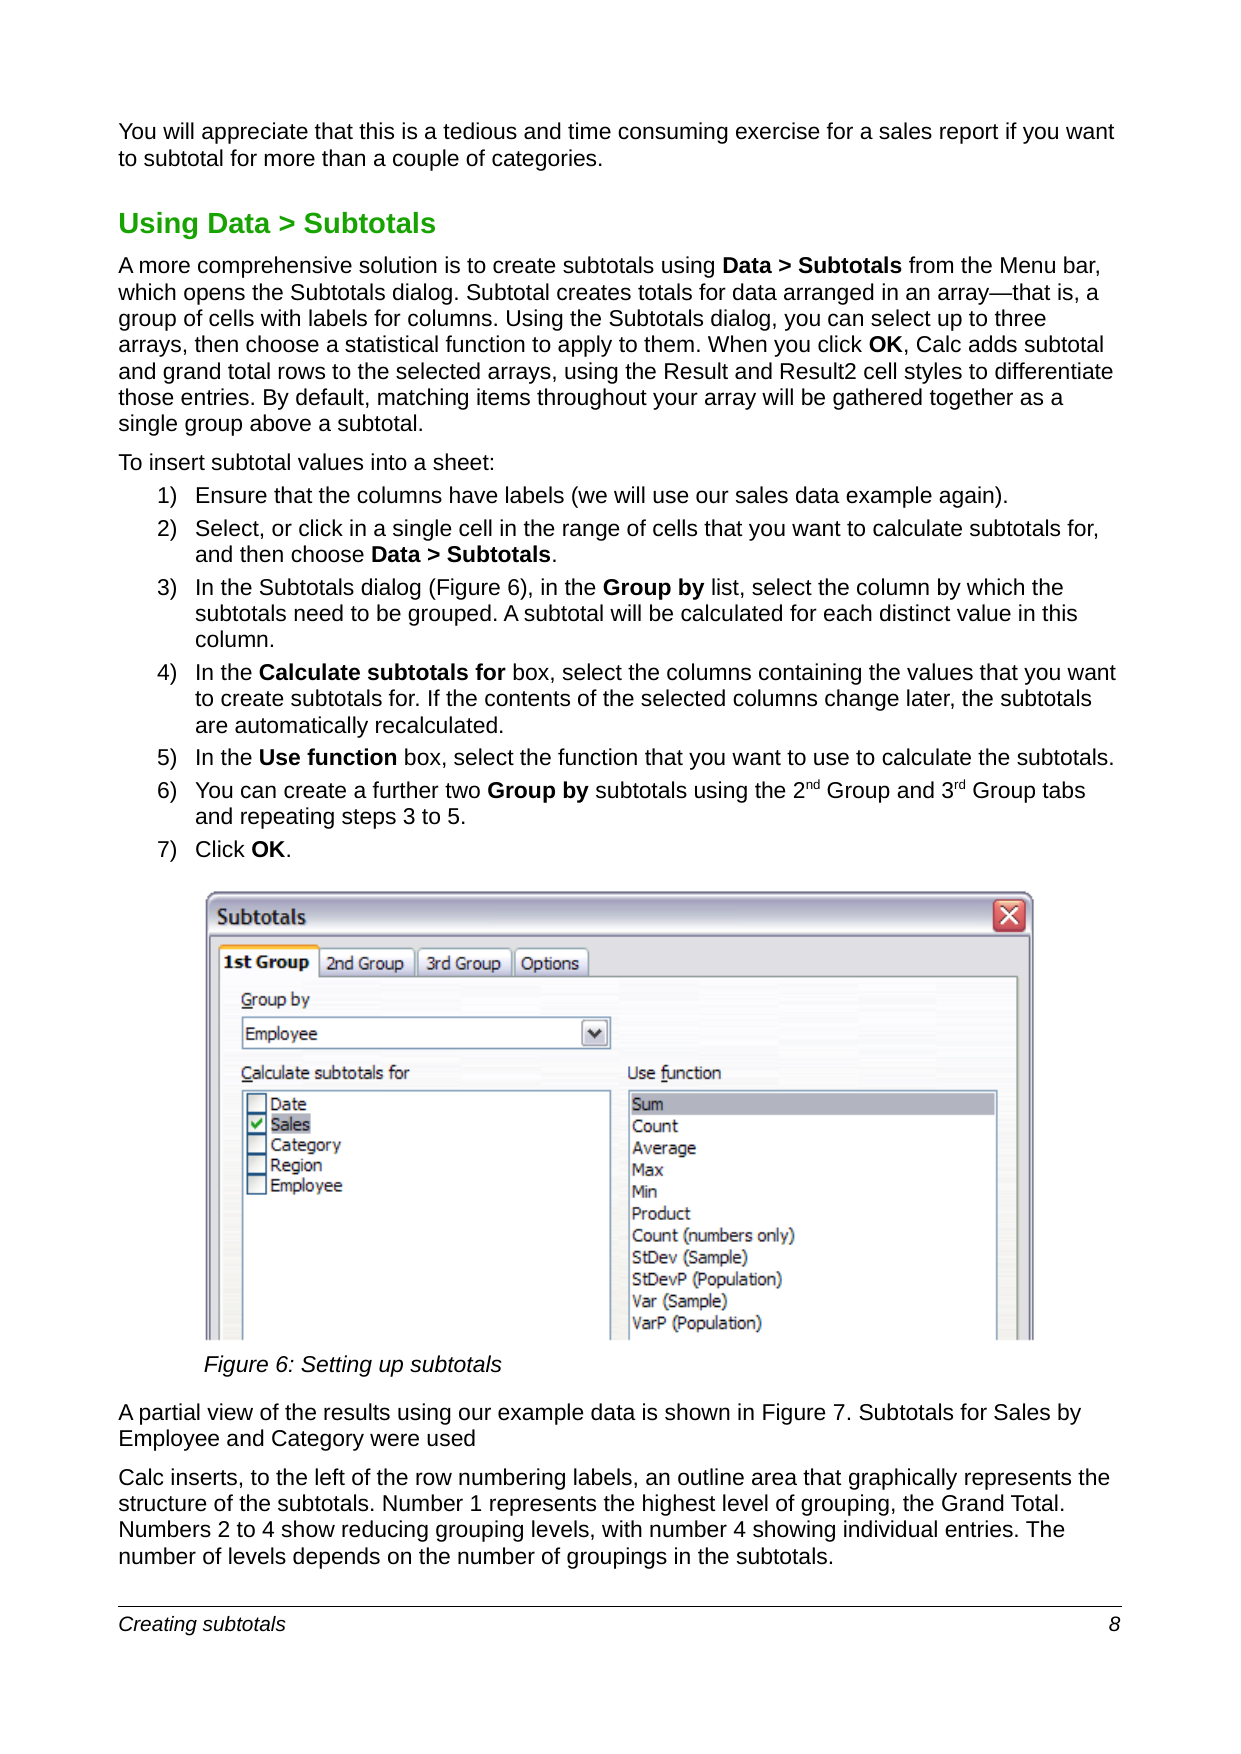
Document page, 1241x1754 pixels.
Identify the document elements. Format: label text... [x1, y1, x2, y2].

text Calc inserts, to the left of the row numbering labels, an outline area that graphically represents the structure of the subtotals. Number 1 represents the highest level of grouping, the Grand Total. Numbers 2 to 4 show reducing grouping levels, with number 4 showing individual entries. The number of levels depends on the number of groupings in the subtotals. [118, 1464, 1122, 1569]
text A partial view of the results using our example data is shown in Figure 7. Subtotals for Sales by Employee and Category were used [118, 1398, 1122, 1451]
list Click OK. [177, 836, 1122, 862]
list In the Calculate subtotals for box, select the columns containing the values that you want to create subtotals for. If the contents of the selected columns change later, the subtotals are automatically recalculated. [177, 659, 1122, 738]
list Ensure that the columns have labels (we will use our sales data example again). [177, 482, 1122, 508]
subtitle Using Data > Subtotals [118, 206, 1122, 240]
list In the Subtotals dialog (Figure 6), in the Group by list, select the column by which the subtotals need to be grouped. A subtotal will be calculated for each distinct value in this column. [177, 574, 1122, 653]
picture [203, 887, 1037, 1345]
list You can create a further two Group by subtotals using the 2nd Group and 3rd Group tabs and repeating steps 3 to 5. [177, 777, 1122, 829]
list Select, or click in a single cell in the range of cells that you want to calculate subtotals for, and then choose Data > Subtotals. [177, 515, 1122, 567]
text You will appreciate that this is a tedious and time consuming exercise for a sales report if you want to subtotal for more than a couple of categories. [118, 118, 1122, 171]
text A more comprehensive solution is to create subtotals using Data > Subtotals from the Menu bar, which opens the Subtotals dialog. Subtotal creates totals for data arranged in an array—that is, a group of cells with labels for columns. Using the Subtotals dialog, you can select up to three arrays, then choose a statistical function to apply to them. When you click OK, Calc adds subtotal and grand total rows to the selected arrays, using the Result and Result2 cell styles to differentiate those entries. By default, matching items throughout your array will be gathered together as a single group above a subtotal. [118, 252, 1122, 437]
text Figure 6: Setting up subtotals [204, 1351, 1037, 1378]
list To insert subtotal values into a sheet: [118, 449, 1122, 476]
list In the Use function box, select the function that you want to use to calculate the subtotals. [177, 744, 1122, 771]
